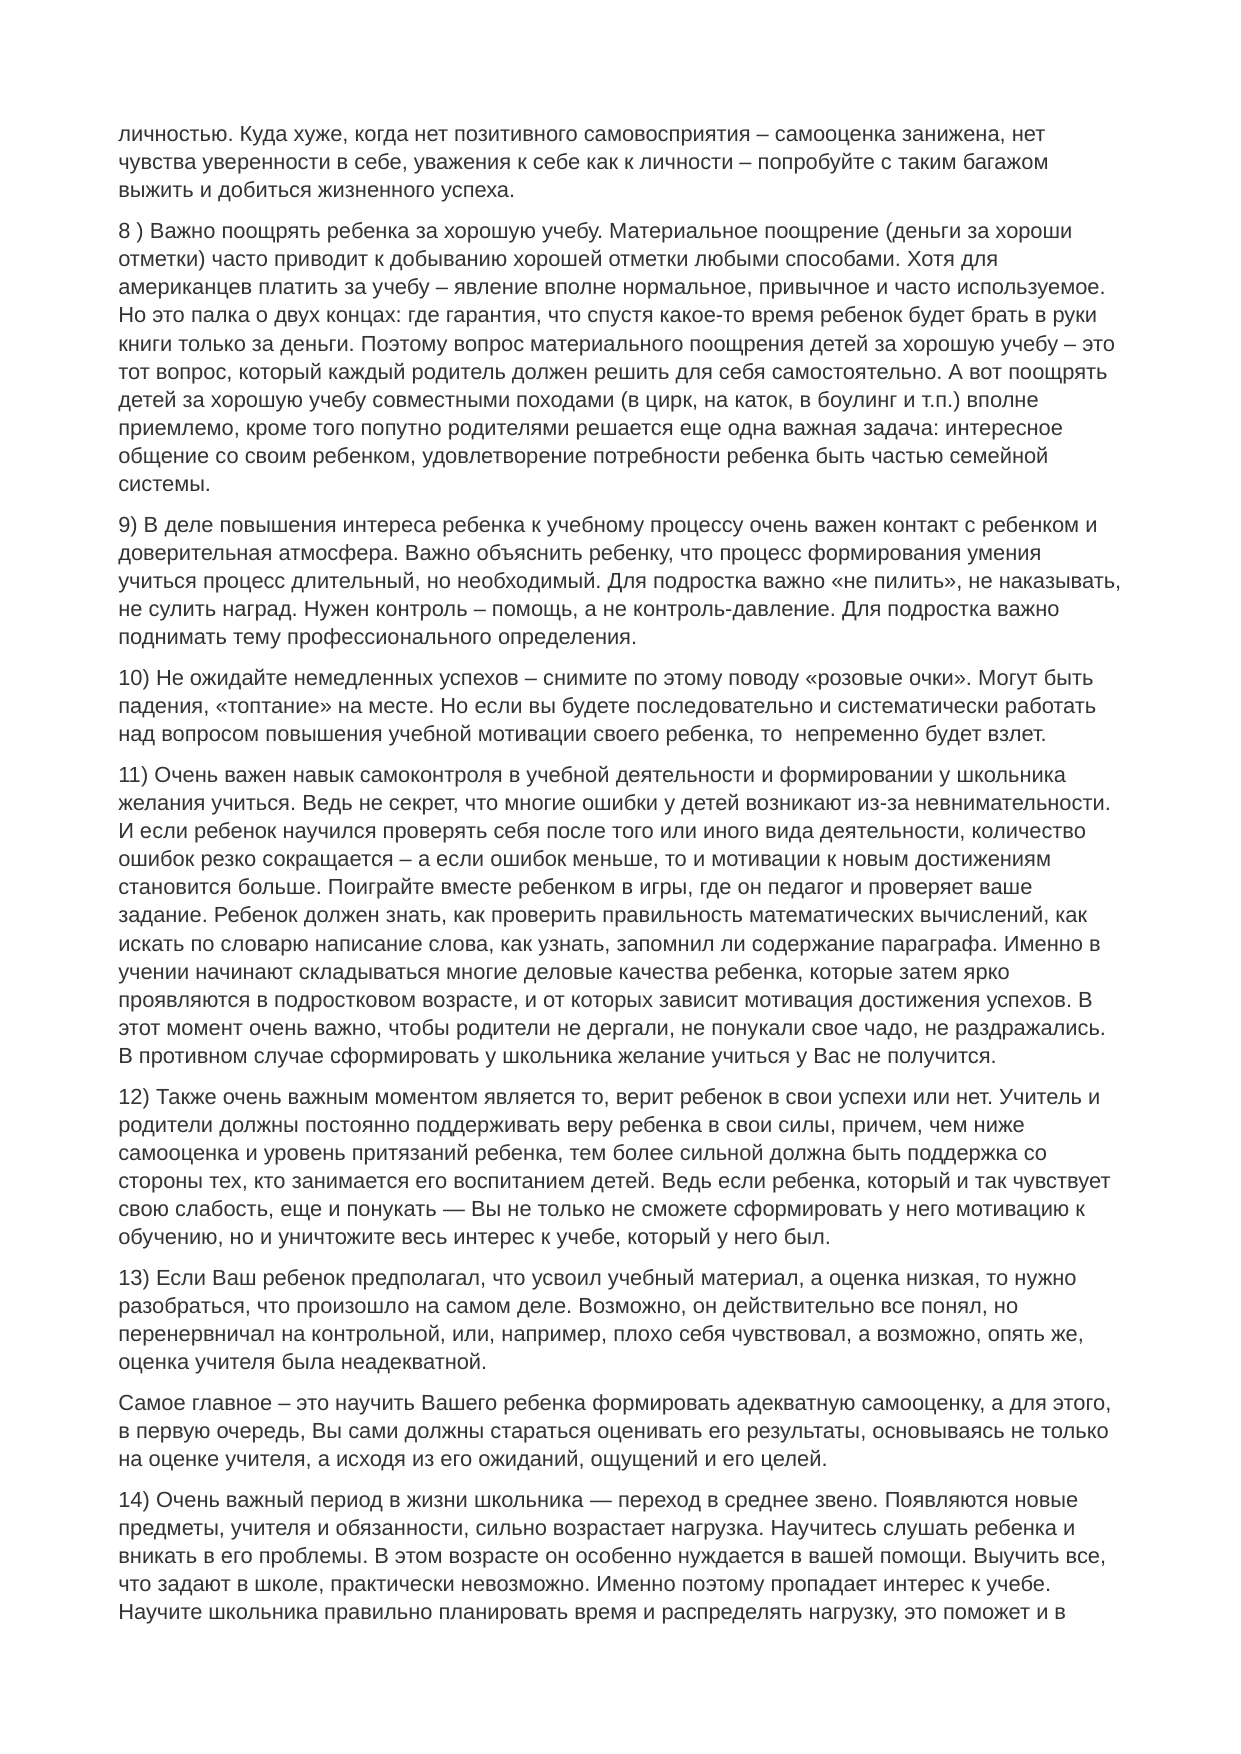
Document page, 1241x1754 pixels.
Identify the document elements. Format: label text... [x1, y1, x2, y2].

text 10) Не ожидайте немедленных успехов – снимите по этому поводу «розовые очки». Могут быть падения, «топтание» на месте. Но если вы будете последовательно и систематически работать над вопросом повышения учебной мотивации своего ребенка, то непременно будет взлет. [118, 662, 1122, 746]
text 14) Очень важный период в жизни школьника — переход в среднее звено. Появляются новые предметы, учителя и обязанности, сильно возрастает нагрузка. Научитесь слушать ребенка и вникать в его проблемы. В этом возрасте он особенно нуждается в вашей помощи. Выучить все, что задают в школе, практически невозможно. Именно поэтому пропадает интерес к учебе. Научите школьника правильно планировать время и распределять нагрузку, это поможет и в [118, 1484, 1122, 1624]
text 12) Также очень важным моментом является то, верит ребенок в свои успехи или нет. Учитель и родители должны постоянно поддерживать веру ребенка в свои силы, причем, чем ниже самооценка и уровень притязаний ребенка, тем более сильной должна быть поддержка со стороны тех, кто занимается его воспитанием детей. Ведь если ребенка, который и так чувствует свою слабость, еще и понукать — Вы не только не сможете сформировать у него мотивацию к обучению, но и уничтожите весь интерес к учебе, который у него был. [118, 1081, 1122, 1249]
text Самое главное – это научить Вашего ребенка формировать адекватную самооценку, а для этого, в первую очередь, Вы сами должны стараться оценивать его результаты, основываясь не только на оценке учителя, а исходя из его ожиданий, ощущений и его целей. [118, 1387, 1122, 1471]
text 13) Если Ваш ребенок предполагал, что усвоил учебный материал, а оценка низкая, то нужно разобраться, что произошло на самом деле. Возможно, он действительно все понял, но перенервничал на контрольной, или, например, плохо себя чувствовал, а возможно, опять же, оценка учителя была неадекватной. [118, 1262, 1122, 1374]
text 11) Очень важен навык самоконтроля в учебной деятельности и формировании у школьника желания учиться. Ведь не секрет, что многие ошибки у детей возникают из-за невнимательности. И если ребенок научился проверять себя после того или иного вида деятельности, количество ошибок резко сокращается – а если ошибок меньше, то и мотивации к новым достижениям становится больше. Поиграйте вместе ребенком в игры, где он педагог и проверяет ваше задание. Ребенок должен знать, как проверить правильность математических вычислений, как искать по словарю написание слова, как узнать, запомнил ли содержание параграфа. Именно в учении начинают складываться многие деловые качества ребенка, которые затем ярко проявляются в подростковом возрасте, и от которых зависит мотивация достижения успехов. В этот момент очень важно, чтобы родители не дергали, не понукали свое чадо, не раздражались. В противном случае сформировать у школьника желание учиться у Вас не получится. [118, 759, 1122, 1068]
text личностью. Куда хуже, когда нет позитивного самовосприятия – самооценка занижена, нет чувства уверенности в себе, уважения к себе как к личности – попробуйте с таким багажом выжить и добиться жизненного успеха. [118, 118, 1122, 202]
text 8 ) Важно поощрять ребенка за хорошую учебу. Материальное поощрение (деньги за хороши отметки) часто приводит к добыванию хорошей отметки любыми способами. Хотя для американцев платить за учебу – явление вполне нормальное, привычное и часто используемое. Но это палка о двух концах: где гарантия, что спустя какое-то время ребенок будет брать в руки книги только за деньги. Поэтому вопрос материального поощрения детей за хорошую учебу – это тот вопрос, который каждый родитель должен решить для себя самостоятельно. А вот поощрять детей за хорошую учебу совместными походами (в цирк, на каток, в боулинг и т.п.) вполне приемлемо, кроме того попутно родителями решается еще одна важная задача: интересное общение со своим ребенком, удовлетворение потребности ребенка быть частью семейной системы. [118, 215, 1122, 496]
text 9) В деле повышения интереса ребенка к учебному процессу очень важен контакт с ребенком и доверительная атмосфера. Важно объяснить ребенку, что процесс формирования умения учиться процесс длительный, но необходимый. Для подростка важно «не пилить», не наказывать, не сулить наград. Нужен контроль – помощь, а не контроль-давление. Для подростка важно поднимать тему профессионального определения. [118, 509, 1122, 649]
